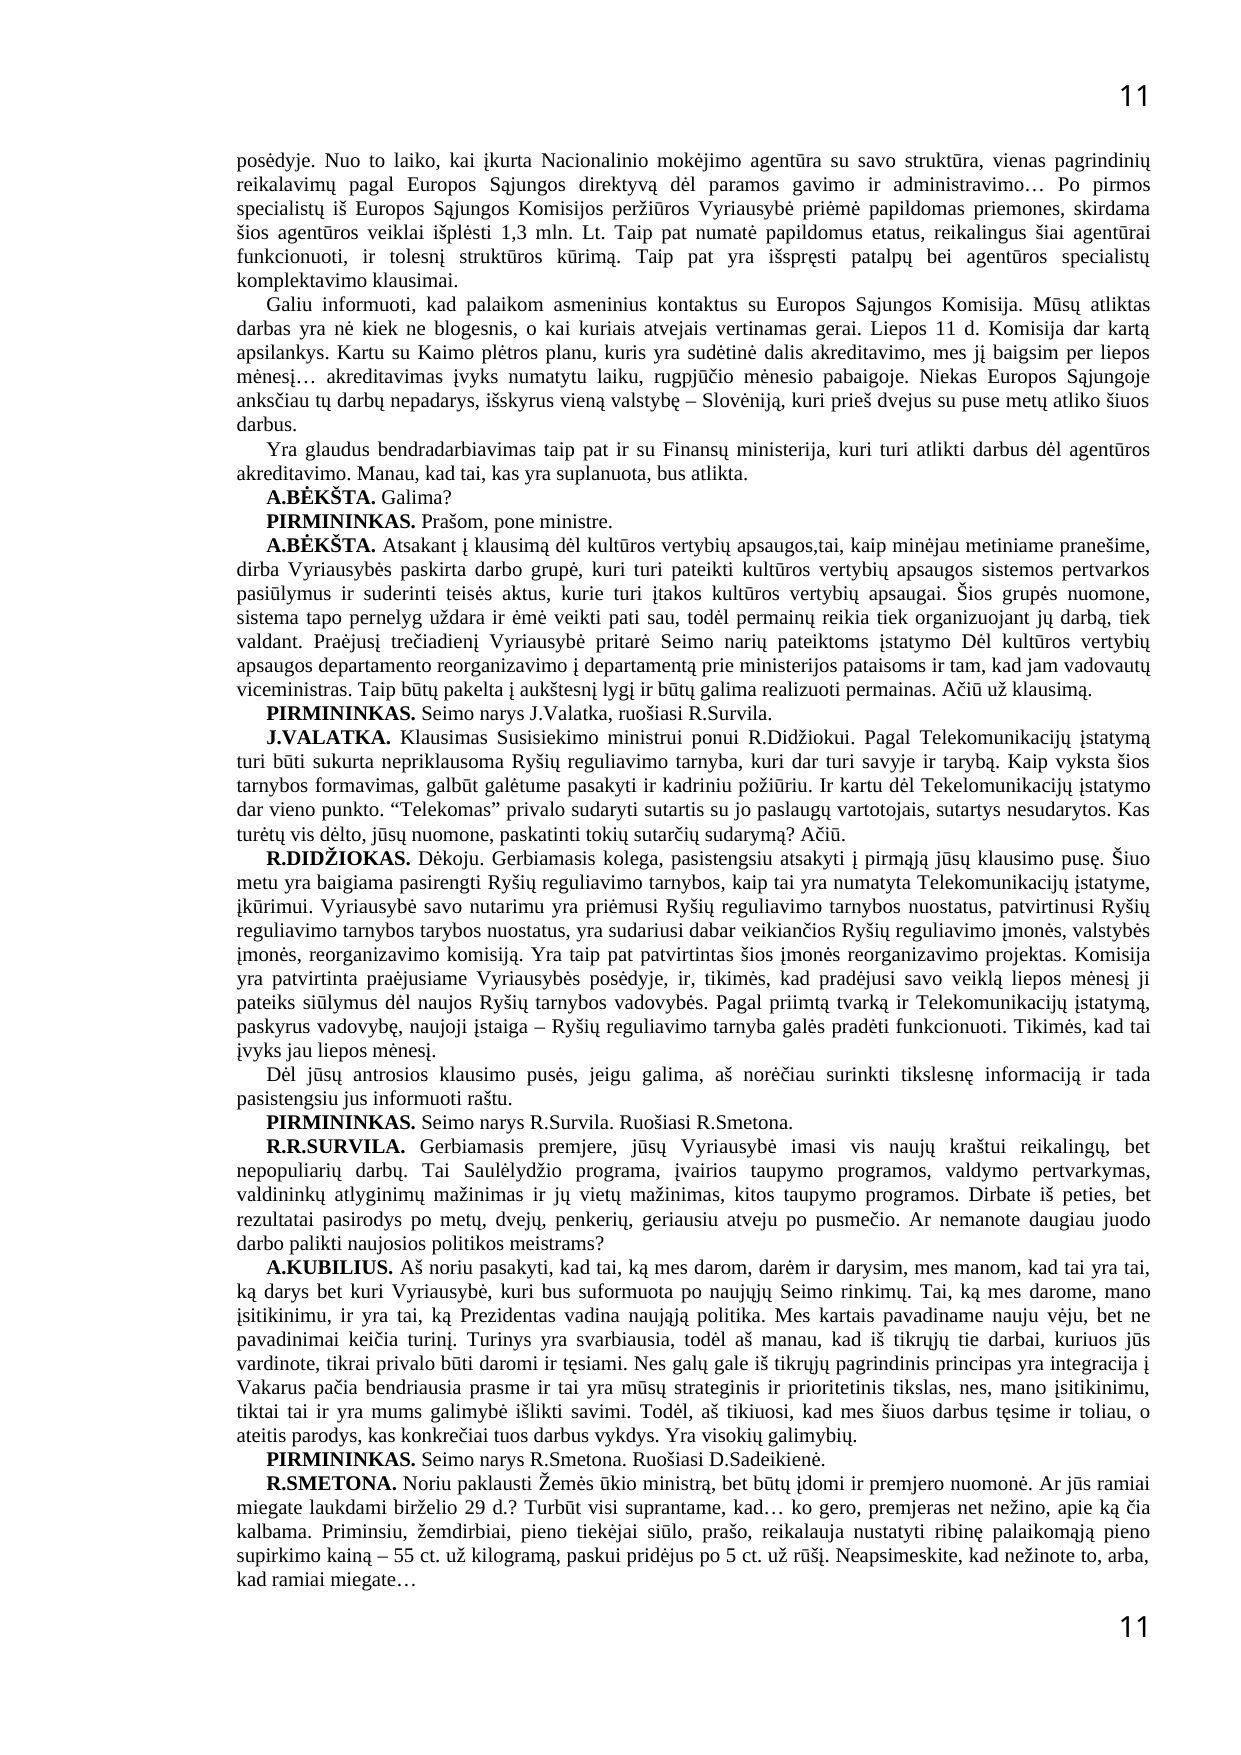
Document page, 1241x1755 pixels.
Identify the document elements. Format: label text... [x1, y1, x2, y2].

text A.KUBILIUS. Aš noriu pasakyti, kad tai, ką mes darom, darėm ir darysim, mes manom, kad tai yra tai, ką darys bet kuri Vyriausybė, kuri bus suformuota po naujųjų Seimo rinkimų. Tai, ką mes darome, mano įsitikinimu, ir yra tai, ką Prezidentas vadina naująją politika. Mes kartais pavadiname nauju vėju, bet ne pavadinimai keičia turinį. Turinys yra svarbiausia, todėl aš manau, kad iš tikrųjų tie darbai, kuriuos jūs vardinote, tikrai privalo būti daromi ir tęsiami. Nes galų gale iš tikrųjų pagrindinis principas yra integracija į Vakarus pačia bendriausia prasme ir tai yra mūsų strateginis ir prioritetinis tikslas, nes, mano įsitikinimu, tiktai tai ir yra mums galimybė išlikti savimi. Todėl, aš tikiuosi, kad mes šiuos darbus tęsime ir toliau, o ateitis parodys, kas konkrečiai tuos darbus vykdys. Yra visokių galimybių. [236, 1254, 1152, 1447]
text PIRMININKAS. Prašom, pone ministre. [236, 509, 1152, 533]
text A.BĖKŠTA. Galima? [236, 484, 1152, 509]
text posėdyje. Nuo to laiko, kai įkurta Nacionalinio mokėjimo agentūra su savo struktūra, vienas pagrindinių reikalavimų pagal Europos Sąjungos direktyvą dėl paramos gavimo ir administravimo… Po pirmos specialistų iš Europos Sąjungos Komisijos peržiūros Vyriausybė priėmė papildomas priemones, skirdama šios agentūros veiklai išplėsti 1,3 mln. Lt. Taip pat numatė papildomus etatus, reikalingus šiai agentūrai funkcionuoti, ir tolesnį struktūros kūrimą. Taip pat yra išspręsti patalpų bei agentūros specialistų komplektavimo klausimai. [236, 148, 1152, 292]
text PIRMININKAS. Seimo narys R.Smetona. Ruošiasi D.Sadeikienė. [236, 1447, 1152, 1471]
text R.R.SURVILA. Gerbiamasis premjere, jūsų Vyriausybė imasi vis naujų kraštui reikalingų, bet nepopuliarių darbų. Tai Saulėlydžio programa, įvairios taupymo programos, valdymo pertvarkymas, valdininkų atlyginimų mažinimas ir jų vietų mažinimas, kitos taupymo programos. Dirbate iš peties, bet rezultatai pasirodys po metų, dvejų, penkerių, geriausiu atveju po pusmečio. Ar nemanote daugiau juodo darbo palikti naujosios politikos meistrams? [236, 1134, 1152, 1254]
text R.DIDŽIOKAS. Dėkoju. Gerbiamasis kolega, pasistengsiu atsakyti į pirmąją jūsų klausimo pusę. Šiuo metu yra baigiama pasirengti Ryšių reguliavimo tarnybos, kaip tai yra numatyta Telekomunikacijų įstatyme, įkūrimui. Vyriausybė savo nutarimu yra priėmusi Ryšių reguliavimo tarnybos nuostatus, patvirtinusi Ryšių reguliavimo tarnybos tarybos nuostatus, yra sudariusi dabar veikiančios Ryšių reguliavimo įmonės, valstybės įmonės, reorganizavimo komisiją. Yra taip pat patvirtintas šios įmonės reorganizavimo projektas. Komisija yra patvirtinta praėjusiame Vyriausybės posėdyje, ir, tikimės, kad pradėjusi savo veiklą liepos mėnesį ji pateiks siūlymus dėl naujos Ryšių tarnybos vadovybės. Pagal priimtą tvarką ir Telekomunikacijų įstatymą, paskyrus vadovybę, naujoji įstaiga – Ryšių reguliavimo tarnyba galės pradėti funkcionuoti. Tikimės, kad tai įvyks jau liepos mėnesį. [236, 846, 1152, 1062]
text Dėl jūsų antrosios klausimo pusės, jeigu galima, aš norėčiau surinkti tikslesnę informaciją ir tada pasistengsiu jus informuoti raštu. [236, 1062, 1152, 1110]
text PIRMININKAS. Seimo narys R.Survila. Ruošiasi R.Smetona. [236, 1110, 1152, 1134]
text Galiu informuoti, kad palaikom asmeninius kontaktus su Europos Sąjungos Komisija. Mūsų atliktas darbas yra nė kiek ne blogesnis, o kai kuriais atvejais vertinamas gerai. Liepos 11 d. Komisija dar kartą apsilankys. Kartu su Kaimo plėtros planu, kuris yra sudėtinė dalis akreditavimo, mes jį baigsim per liepos mėnesį… akreditavimas įvyks numatytu laiku, rugpjūčio mėnesio pabaigoje. Niekas Europos Sąjungoje anksčiau tų darbų nepadarys, išskyrus vieną valstybę – Slovėniją, kuri prieš dvejus su puse metų atliko šiuos darbus. [236, 292, 1152, 436]
text Yra glaudus bendradarbiavimas taip pat ir su Finansų ministerija, kuri turi atlikti darbus dėl agentūros akreditavimo. Manau, kad tai, kas yra suplanuota, bus atlikta. [236, 436, 1152, 484]
text A.BĖKŠTA. Atsakant į klausimą dėl kultūros vertybių apsaugos,tai, kaip minėjau metiniame pranešime, dirba Vyriausybės paskirta darbo grupė, kuri turi pateikti kultūros vertybių apsaugos sistemos pertvarkos pasiūlymus ir suderinti teisės aktus, kurie turi įtakos kultūros vertybių apsaugai. Šios grupės nuomone, sistema tapo pernelyg uždara ir ėmė veikti pati sau, todėl permainų reikia tiek organizuojant jų darbą, tiek valdant. Praėjusį trečiadienį Vyriausybė pritarė Seimo narių pateiktoms įstatymo Dėl kultūros vertybių apsaugos departamento reorganizavimo į departamentą prie ministerijos pataisoms ir tam, kad jam vadovautų viceministras. Taip būtų pakelta į aukštesnį lygį ir būtų galima realizuoti permainas. Ačiū už klausimą. [236, 533, 1152, 701]
text PIRMININKAS. Seimo narys J.Valatka, ruošiasi R.Survila. [236, 701, 1152, 725]
text R.SMETONA. Noriu paklausti Žemės ūkio ministrą, bet būtų įdomi ir premjero nuomonė. Ar jūs ramiai miegate laukdami birželio 29 d.? Turbūt visi suprantame, kad… ko gero, premjeras net nežino, apie ką čia kalbama. Priminsiu, žemdirbiai, pieno tiekėjai siūlo, prašo, reikalauja nustatyti ribinę palaikomąją pieno supirkimo kainą – 55 ct. už kilogramą, paskui pridėjus po 5 ct. už rūšį. Neapsimeskite, kad nežinote to, arba, kad ramiai miegate… [236, 1471, 1152, 1591]
text J.VALATKA. Klausimas Susisiekimo ministrui ponui R.Didžiokui. Pagal Telekomunikacijų įstatymą turi būti sukurta nepriklausoma Ryšių reguliavimo tarnyba, kuri dar turi savyje ir tarybą. Kaip vyksta šios tarnybos formavimas, galbūt galėtume pasakyti ir kadriniu požiūriu. Ir kartu dėl Tekelomunikacijų įstatymo dar vieno punkto. “Telekomas” privalo sudaryti sutartis su jo paslaugų vartotojais, sutartys nesudarytos. Kas turėtų vis dėlto, jūsų nuomone, paskatinti tokių sutarčių sudarymą? Ačiū. [236, 725, 1152, 846]
